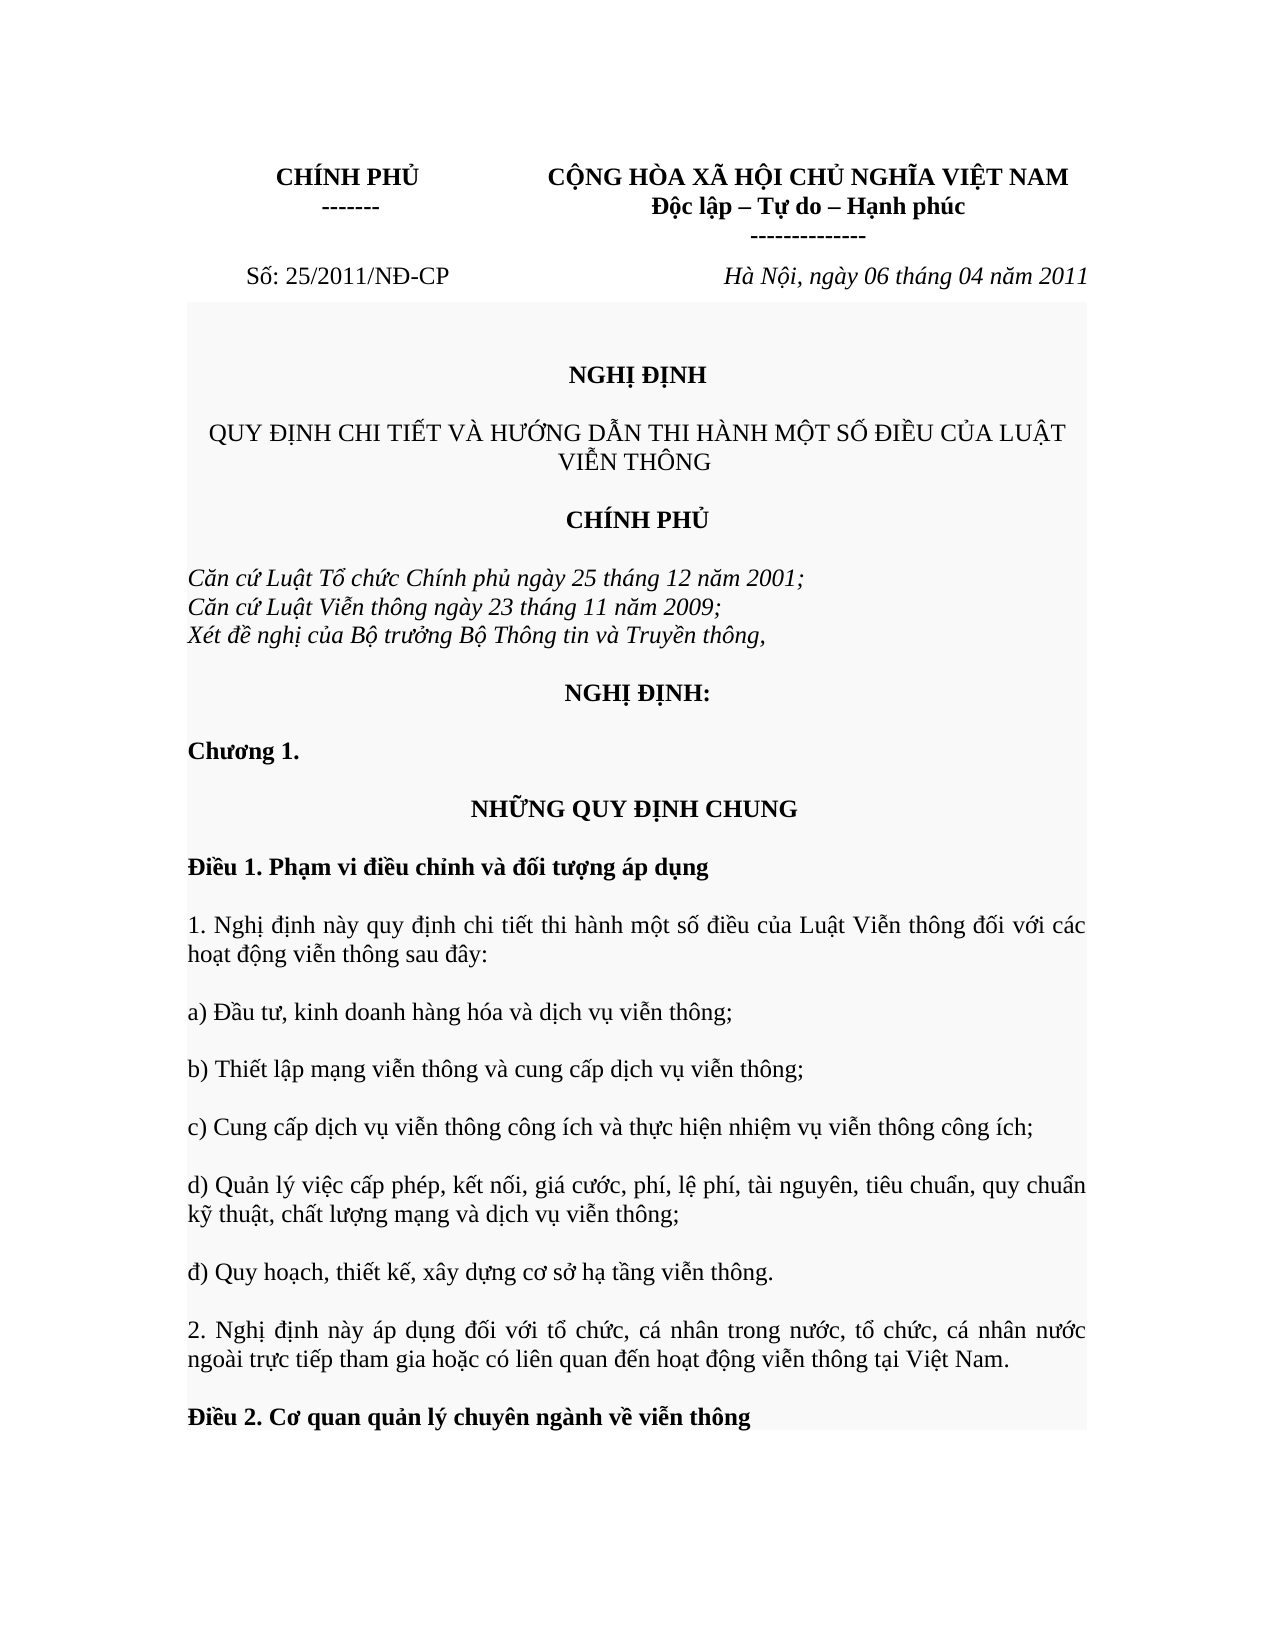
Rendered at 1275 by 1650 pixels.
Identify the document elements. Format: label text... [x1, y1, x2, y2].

text đ) Quy hoạch, thiết kế, xây dựng cơ sở hạ tầng viễn thông. [187, 1257, 1087, 1286]
text Chương 1. [187, 736, 1087, 765]
text c) Cung cấp dịch vụ viễn thông công ích và thực hiện nhiệm vụ viễn thông công ích; [187, 1112, 1087, 1141]
text CHÍNH PHỦ [187, 505, 1087, 534]
text b) Thiết lập mạng viễn thông và cung cấp dịch vụ viễn thông; [187, 1054, 1087, 1083]
text 1. Nghị định này quy định chi tiết thi hành một số điều của Luật Viễn thông đối với các hoạt động viễn thông sau đây: [187, 910, 1087, 967]
text Điều 2. Cơ quan quản lý chuyên ngành về viễn thông [187, 1402, 1087, 1430]
table_header CHÍNH PHỦ ------- [176, 150, 525, 249]
text QUY ĐỊNH CHI TIẾT VÀ HƯỚNG DẪN THI HÀNH MỘT SỐ ĐIỀU CỦA LUẬT VIỄN THÔNG [187, 418, 1087, 476]
table_header CỘNG HÒA XÃ HỘI CHỦ NGHĨA VIỆT NAM Độc lập – Tự do – Hạnh phúc -------------- [525, 150, 1091, 249]
table_cell Số: 25/2011/NĐ-CP [176, 249, 525, 290]
table_cell Hà Nội, ngày 06 tháng 04 năm 2011 [525, 249, 1091, 290]
text NHỮNG QUY ĐỊNH CHUNG [187, 794, 1087, 823]
text Điều 1. Phạm vi điều chỉnh và đối tượng áp dụng [187, 852, 1087, 881]
text 2. Nghị định này áp dụng đối với tổ chức, cá nhân trong nước, tổ chức, cá nhân nước ngoài trực tiếp tham gia hoặc có liên quan đến hoạt động viễn thông tại Việt Nam. [187, 1315, 1087, 1372]
text NGHỊ ĐỊNH: [187, 678, 1087, 707]
text d) Quản lý việc cấp phép, kết nối, giá cước, phí, lệ phí, tài nguyên, tiêu chuẩn, quy chuẩn kỹ thuật, chất lượng mạng và dịch vụ viễn thông; [187, 1170, 1087, 1228]
text NGHỊ ĐỊNH [187, 360, 1087, 389]
text a) Đầu tư, kinh doanh hàng hóa và dịch vụ viễn thông; [187, 997, 1087, 1025]
text Căn cứ Luật Tổ chức Chính phủ ngày 25 tháng 12 năm 2001; Căn cứ Luật Viễn thông ngày 23 tháng 11 năm 2009; Xét đề nghị của Bộ trưởng Bộ Thông tin và Truyền thông, [187, 563, 1087, 649]
